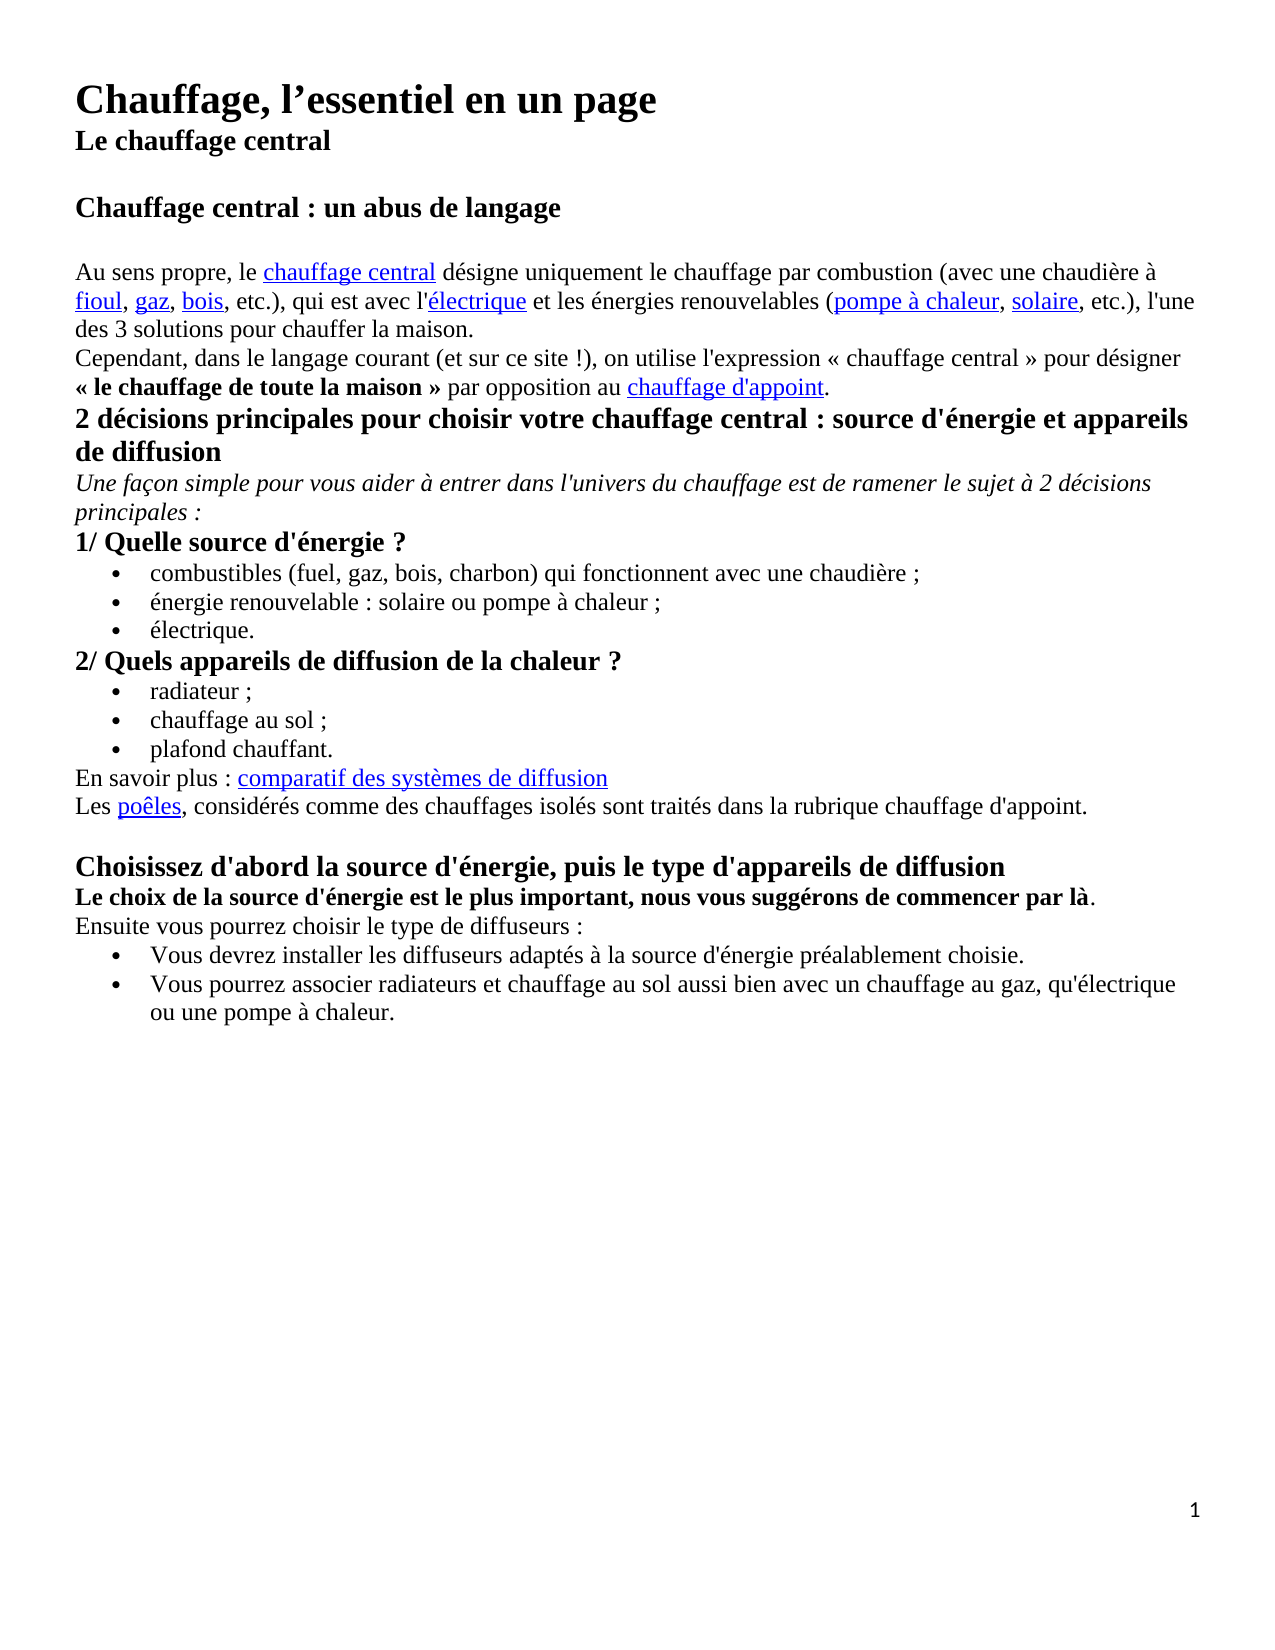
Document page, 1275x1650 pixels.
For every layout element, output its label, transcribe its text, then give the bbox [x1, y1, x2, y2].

text Au sens propre, le chauffage central désigne uniquement le chauffage par combustion (avec une chaudière à fioul, gaz, bois, etc.), qui est avec l'électrique et les énergies renouvelables (pompe à chaleur, solaire, etc.), l'une des 3 solutions pour chauffer la maison. [75, 257, 1200, 343]
list radiateur ; [112, 676, 1200, 705]
list plafond chauffant. [112, 734, 1200, 763]
list combustibles (fuel, gaz, bois, charbon) qui fonctionnent avec une chaudière ; [112, 558, 1200, 587]
text Cependant, dans le langage courant (et sur ce site !), on utilise l'expression « chauffage central » pour désigner « le chauffage de toute la maison » par opposition au chauffage d'appoint. [75, 343, 1200, 401]
text 2 décisions principales pour choisir votre chauffage central : source d'énergie et appareils de diffusion [75, 401, 1200, 468]
text Les poêles, considérés comme des chauffages isolés sont traités dans la rubrique chauffage d'appoint. [75, 791, 1200, 820]
text Chauffage, l’essentiel en un page [75, 75, 1200, 123]
list Vous devrez installer les diffuseurs adaptés à la source d'énergie préalablement choisie. [112, 940, 1200, 969]
text En savoir plus : comparatif des systèmes de diffusion [75, 763, 1200, 791]
text 1/ Quelle source d'énergie ? [75, 525, 1200, 558]
text Chauffage central : un abus de langage [75, 190, 1200, 223]
text 2/ Quels appareils de diffusion de la chaleur ? [75, 644, 1200, 676]
list énergie renouvelable : solaire ou pompe à chaleur ; [112, 587, 1200, 615]
list Vous pourrez associer radiateurs et chauffage au sol aussi bien avec un chauffage au gaz, qu'électrique ou une pompe à chaleur. [112, 969, 1200, 1026]
text Le choix de la source d'énergie est le plus important, nous vous suggérons de commencer par là. [75, 882, 1200, 911]
text Une façon simple pour vous aider à entrer dans l'univers du chauffage est de ramener le sujet à 2 décisions principales : [75, 468, 1200, 525]
text Le chauffage central [75, 123, 1200, 156]
text Choisissez d'abord la source d'énergie, puis le type d'appareils de diffusion [75, 849, 1200, 882]
list électrique. [112, 615, 1200, 644]
text Ensuite vous pourrez choisir le type de diffuseurs : [75, 911, 1200, 940]
list chauffage au sol ; [112, 705, 1200, 734]
